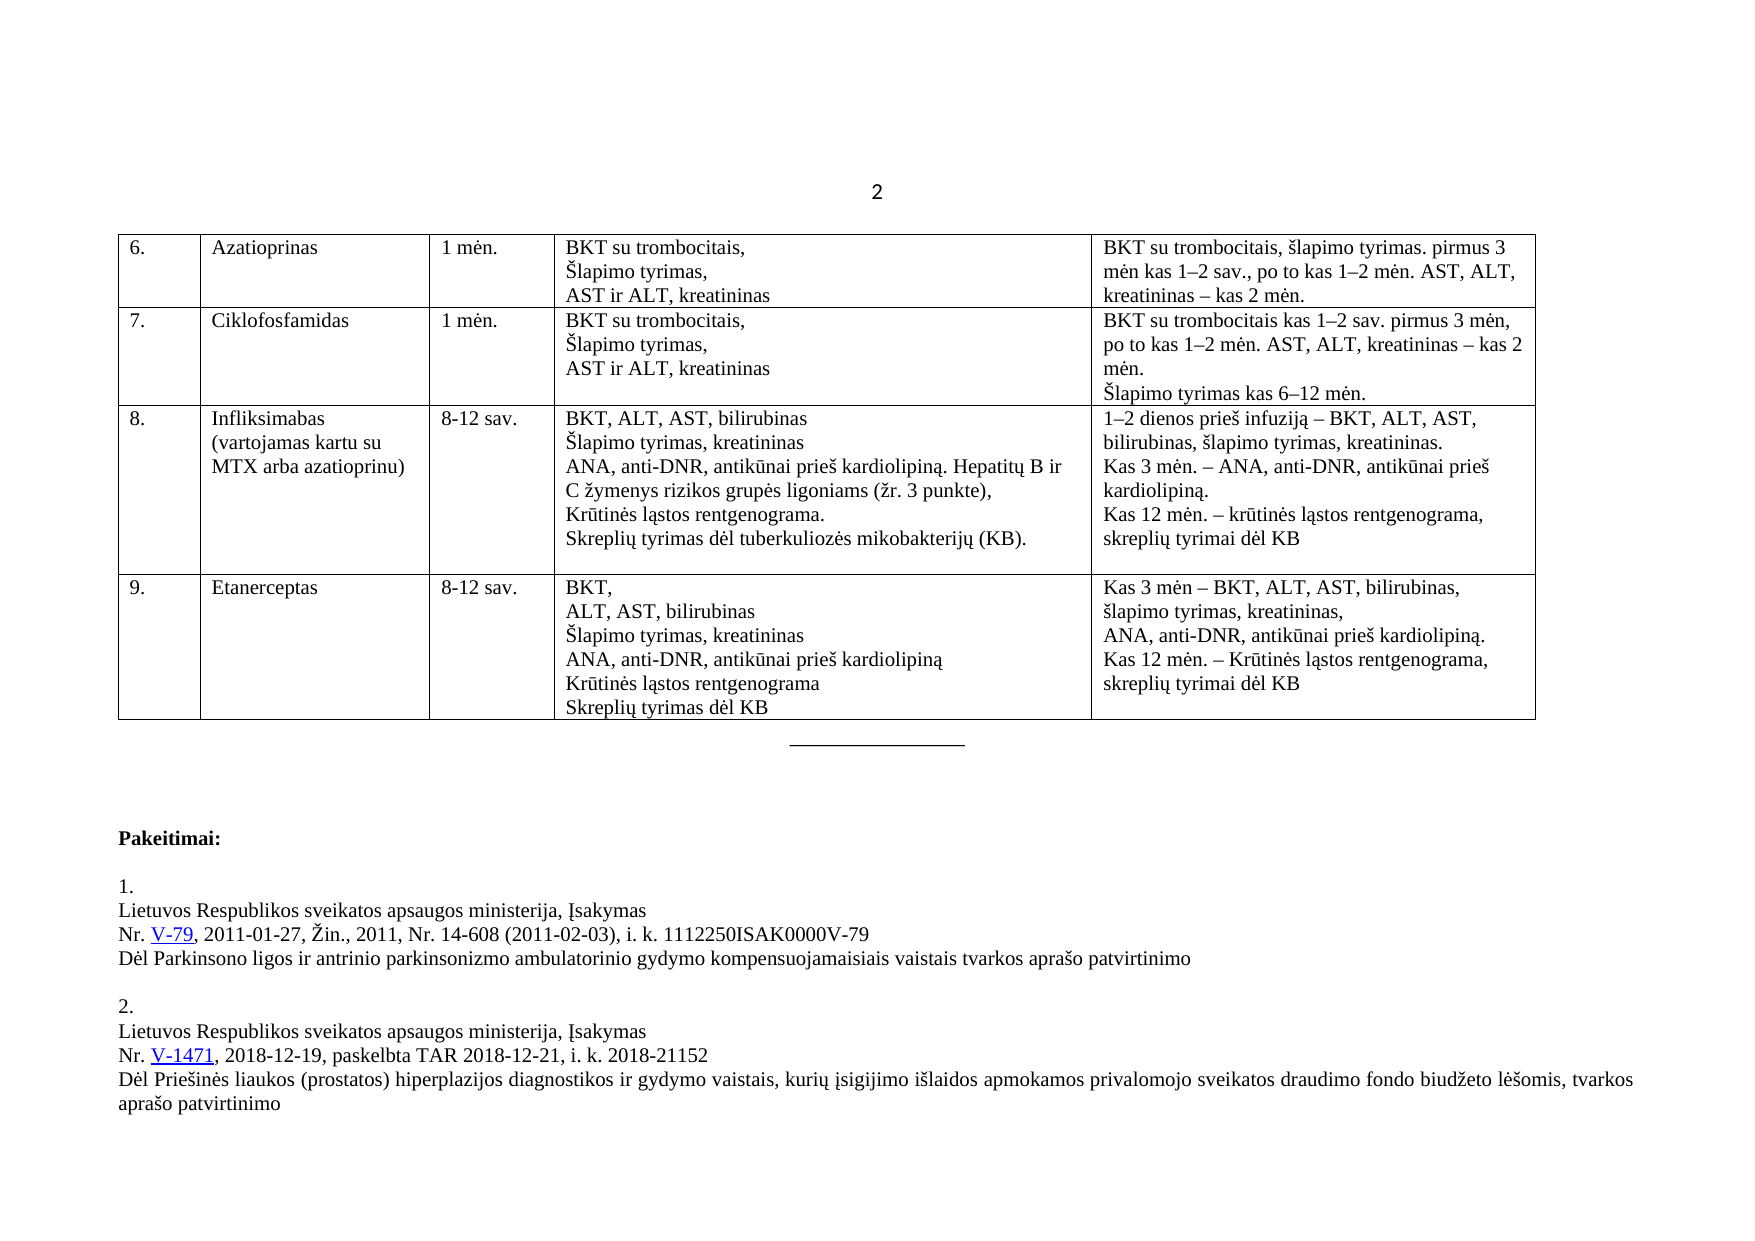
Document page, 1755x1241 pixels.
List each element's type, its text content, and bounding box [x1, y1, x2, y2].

table_cell Azatioprinas [201, 235, 429, 307]
table_cell Kas 3 mėn – BKT, ALT, AST, bilirubinas, šlapimo tyrimas, kreatininas, ANA, anti-DNR, antikūnai prieš kardiolipiną. Kas 12 mėn. – Krūtinės ląstos rentgenograma, skreplių tyrimai dėl KB [1092, 575, 1535, 719]
text 1. [118, 874, 1636, 898]
table_cell 7. [119, 308, 200, 404]
table_cell 1 mėn. [430, 235, 554, 307]
text Lietuvos Respublikos sveikatos apsaugos ministerija, Įsakymas [118, 1018, 1636, 1043]
table_cell 8-12 sav. [430, 575, 554, 719]
text Nr. V-1471, 2018-12-19, paskelbta TAR 2018-12-21, i. k. 2018-21152 [118, 1043, 1636, 1067]
text Lietuvos Respublikos sveikatos apsaugos ministerija, Įsakymas [118, 898, 1636, 922]
table_cell 8-12 sav. [430, 406, 554, 574]
text Pakeitimai: [118, 826, 1636, 850]
table_cell 6. [119, 235, 200, 307]
table_cell 1 mėn. [430, 308, 554, 404]
table_cell 9. [119, 575, 200, 719]
text Nr. V-79, 2011-01-27, Žin., 2011, Nr. 14-608 (2011-02-03), i. k. 1112250ISAK0000V-79 [118, 922, 1636, 946]
table_cell Infliksimabas (vartojamas kartu su MTX arba azatioprinu) [201, 406, 429, 574]
table_cell BKT su trombocitais, Šlapimo tyrimas, AST ir ALT, kreatininas [555, 308, 1091, 404]
table_cell Etanerceptas [201, 575, 429, 719]
text Dėl Parkinsono ligos ir antrinio parkinsonizmo ambulatorinio gydymo kompensuojamaisiais vaistais tvarkos aprašo patvirtinimo [118, 946, 1636, 970]
table_cell 8. [119, 406, 200, 574]
text ______________ [118, 720, 1636, 749]
text 2. [118, 994, 1636, 1018]
table_cell 1–2 dienos prieš infuziją – BKT, ALT, AST, bilirubinas, šlapimo tyrimas, kreatininas. Kas 3 mėn. – ANA, anti-DNR, antikūnai prieš kardiolipiną. Kas 12 mėn. – krūtinės ląstos rentgenograma, skreplių tyrimai dėl KB [1092, 406, 1535, 574]
text Dėl Priešinės liaukos (prostatos) hiperplazijos diagnostikos ir gydymo vaistais, kurių įsigijimo išlaidos apmokamos privalomojo sveikatos draudimo fondo biudžeto lėšomis, tvarkos aprašo patvirtinimo [118, 1067, 1636, 1115]
table_cell Ciklofosfamidas [201, 308, 429, 404]
